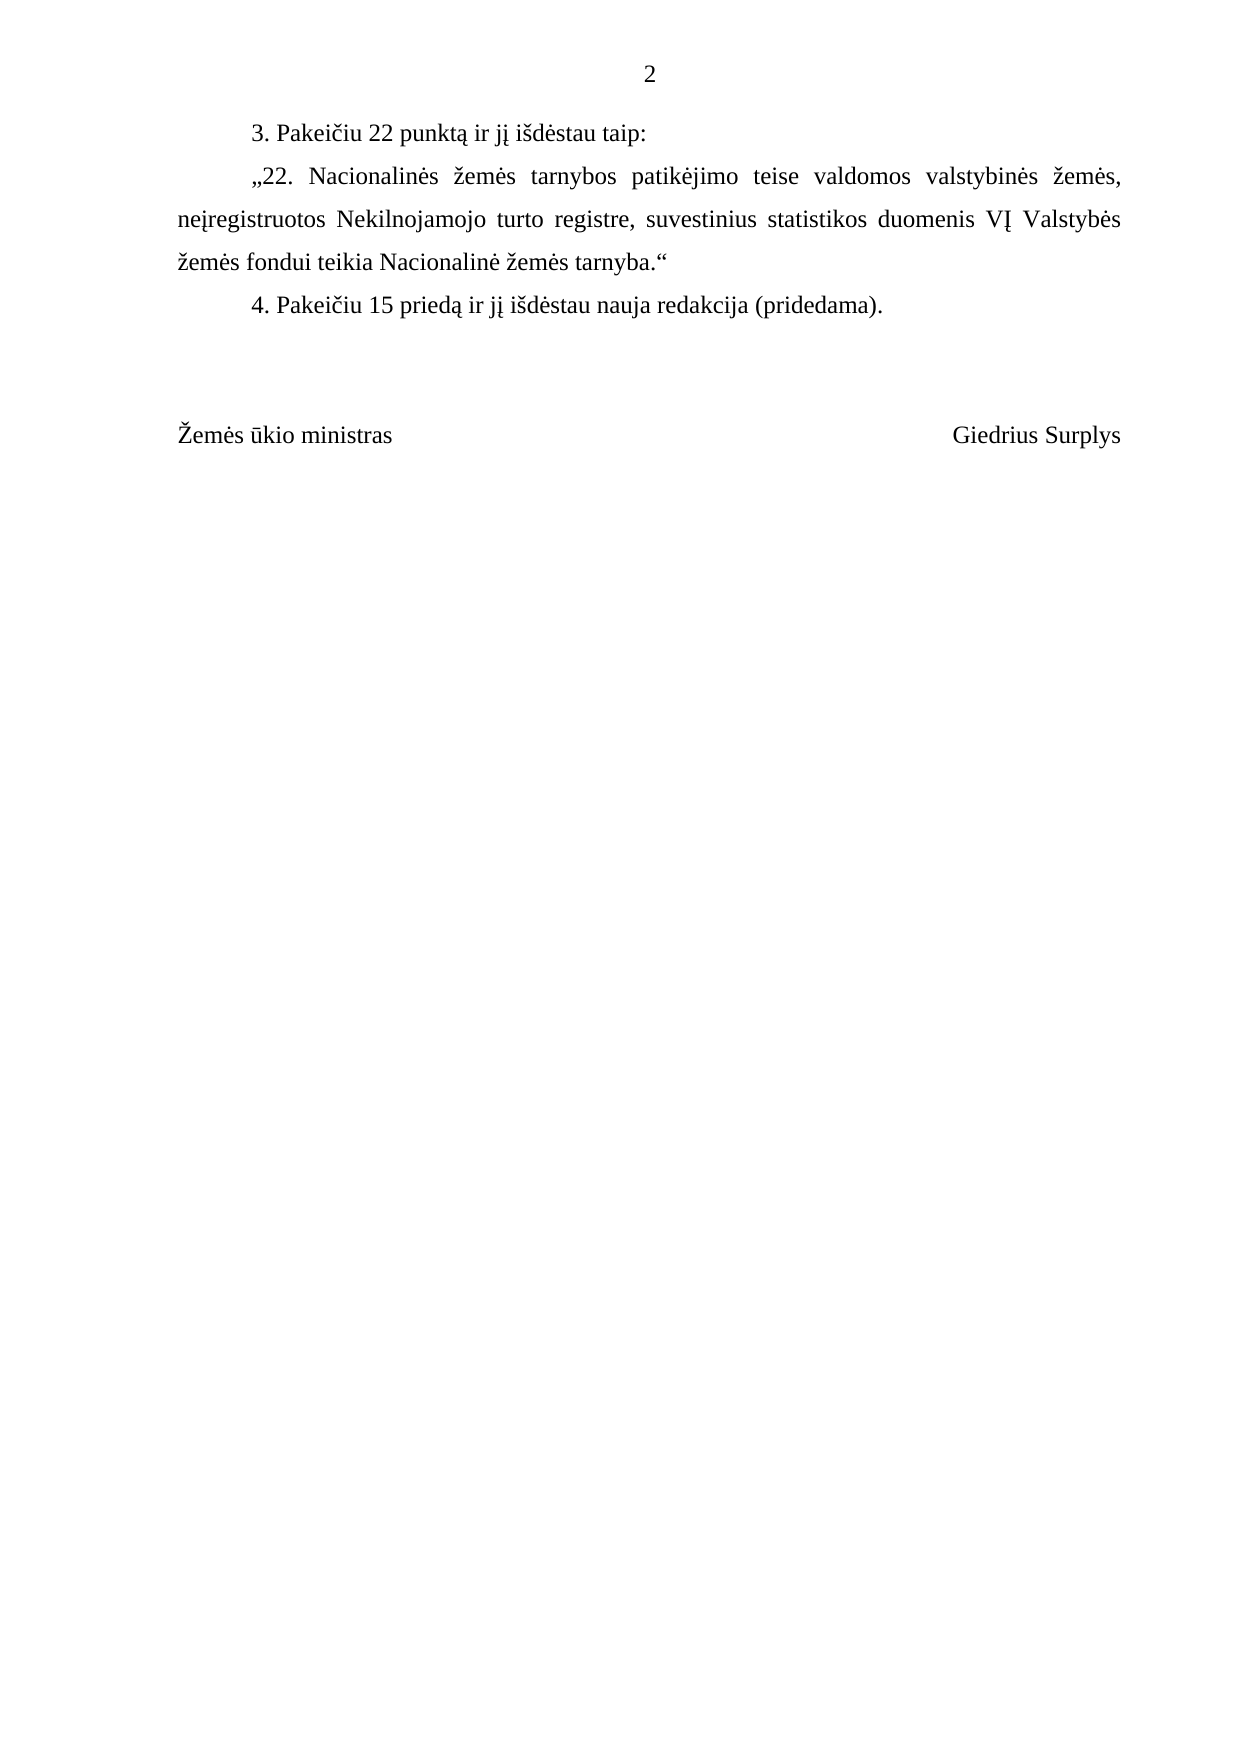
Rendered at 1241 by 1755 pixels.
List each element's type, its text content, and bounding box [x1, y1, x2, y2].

text Žemės ūkio ministras Giedrius Surplys [177, 420, 1122, 449]
text 3. Pakeičiu 22 punktą ir jį išdėstau taip: [251, 118, 1122, 147]
text „22. Nacionalinės žemės tarnybos patikėjimo teise valdomos valstybinės žemės, neįregistruotos Nekilnojamojo turto registre, suvestinius statistikos duomenis VĮ Valstybės žemės fondui teikia Nacionalinė žemės tarnyba.“ [177, 161, 1122, 276]
text 4. Pakeičiu 15 priedą ir jį išdėstau nauja redakcija (pridedama). [177, 291, 1122, 319]
